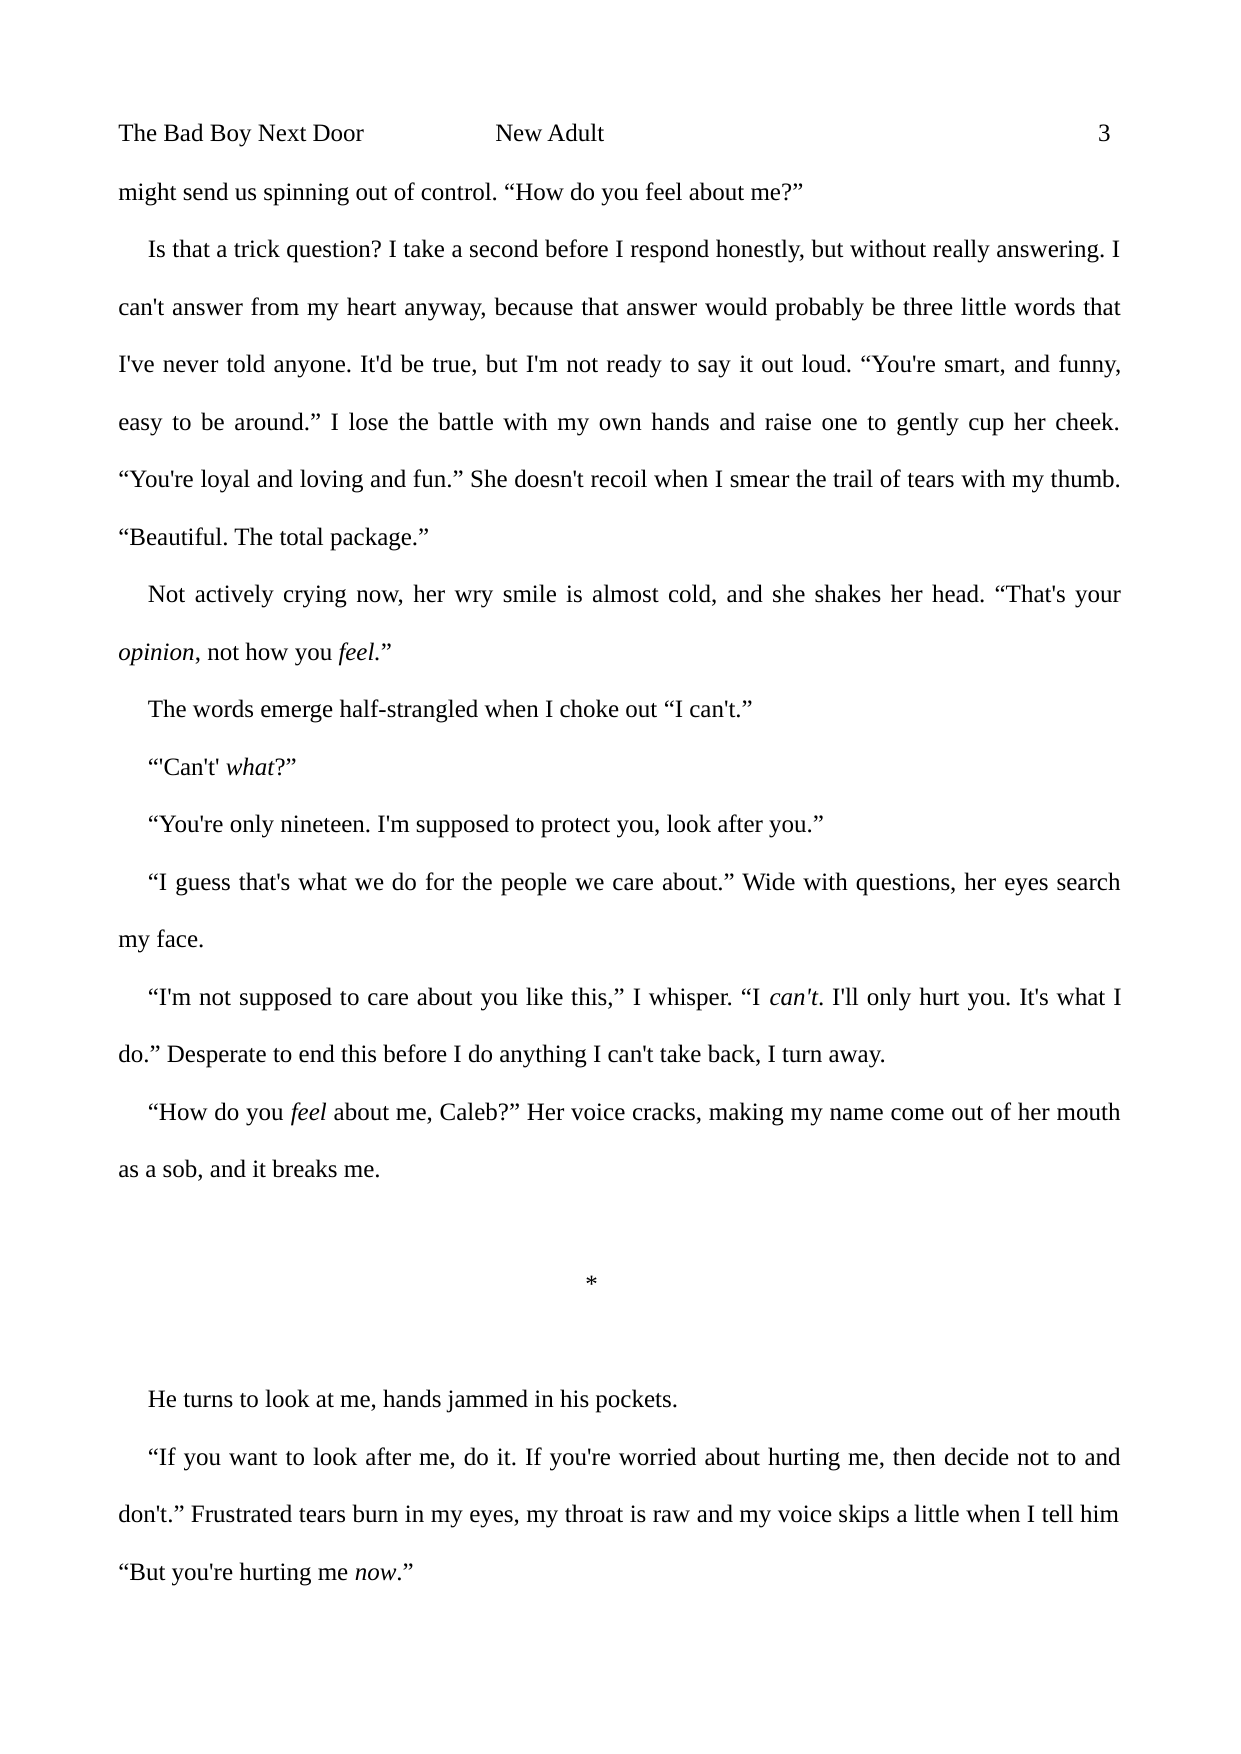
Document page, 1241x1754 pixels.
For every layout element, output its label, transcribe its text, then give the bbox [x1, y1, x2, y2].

text might send us spinning out of control. “How do you feel about me?” [118, 177, 1122, 206]
text Is that a trick question? I take a second before I respond honestly, but without really answering. I can't answer from my heart anyway, because that answer would probably be three little words that I've never told anyone. It'd be true, but I'm not ready to say it out loud. “You're smart, and funny, easy to be around.” I lose the battle with my own hands and raise one to gently cup her cheek. “You're loyal and loving and fun.” She doesn't recoil when I smear the trail of tears with my thumb. “Beautiful. The total package.” [118, 234, 1122, 551]
text “'Can't' what?” [118, 752, 1122, 781]
text “You're only nineteen. I'm supposed to protect you, look after you.” [118, 809, 1122, 838]
text “I'm not supposed to care about you like this,” I whisper. “I can't. I'll only hurt you. It's what I do.” Desperate to end this before I do anything I can't take back, I turn away. [118, 982, 1122, 1068]
text “I guess that's what we do for the people we care about.” Wide with questions, her eyes search my face. [118, 867, 1122, 953]
text * [118, 1269, 1122, 1298]
text He turns to look at me, hands jammed in his pockets. [118, 1384, 1122, 1413]
text Not actively crying now, her wry smile is almost cold, and she shakes her head. “That's your opinion, not how you feel.” [118, 579, 1122, 666]
text “If you want to look after me, do it. If you're worried about hurting me, then decide not to and don't.” Frustrated tears burn in my eyes, my throat is raw and my voice skips a little when I tell him “But you're hurting me now.” [118, 1442, 1122, 1586]
text The words emerge half-strangled when I choke out “I can't.” [118, 694, 1122, 723]
text “How do you feel about me, Caleb?” Her voice cracks, making my name come out of her mouth as a sob, and it breaks me. [118, 1097, 1122, 1183]
